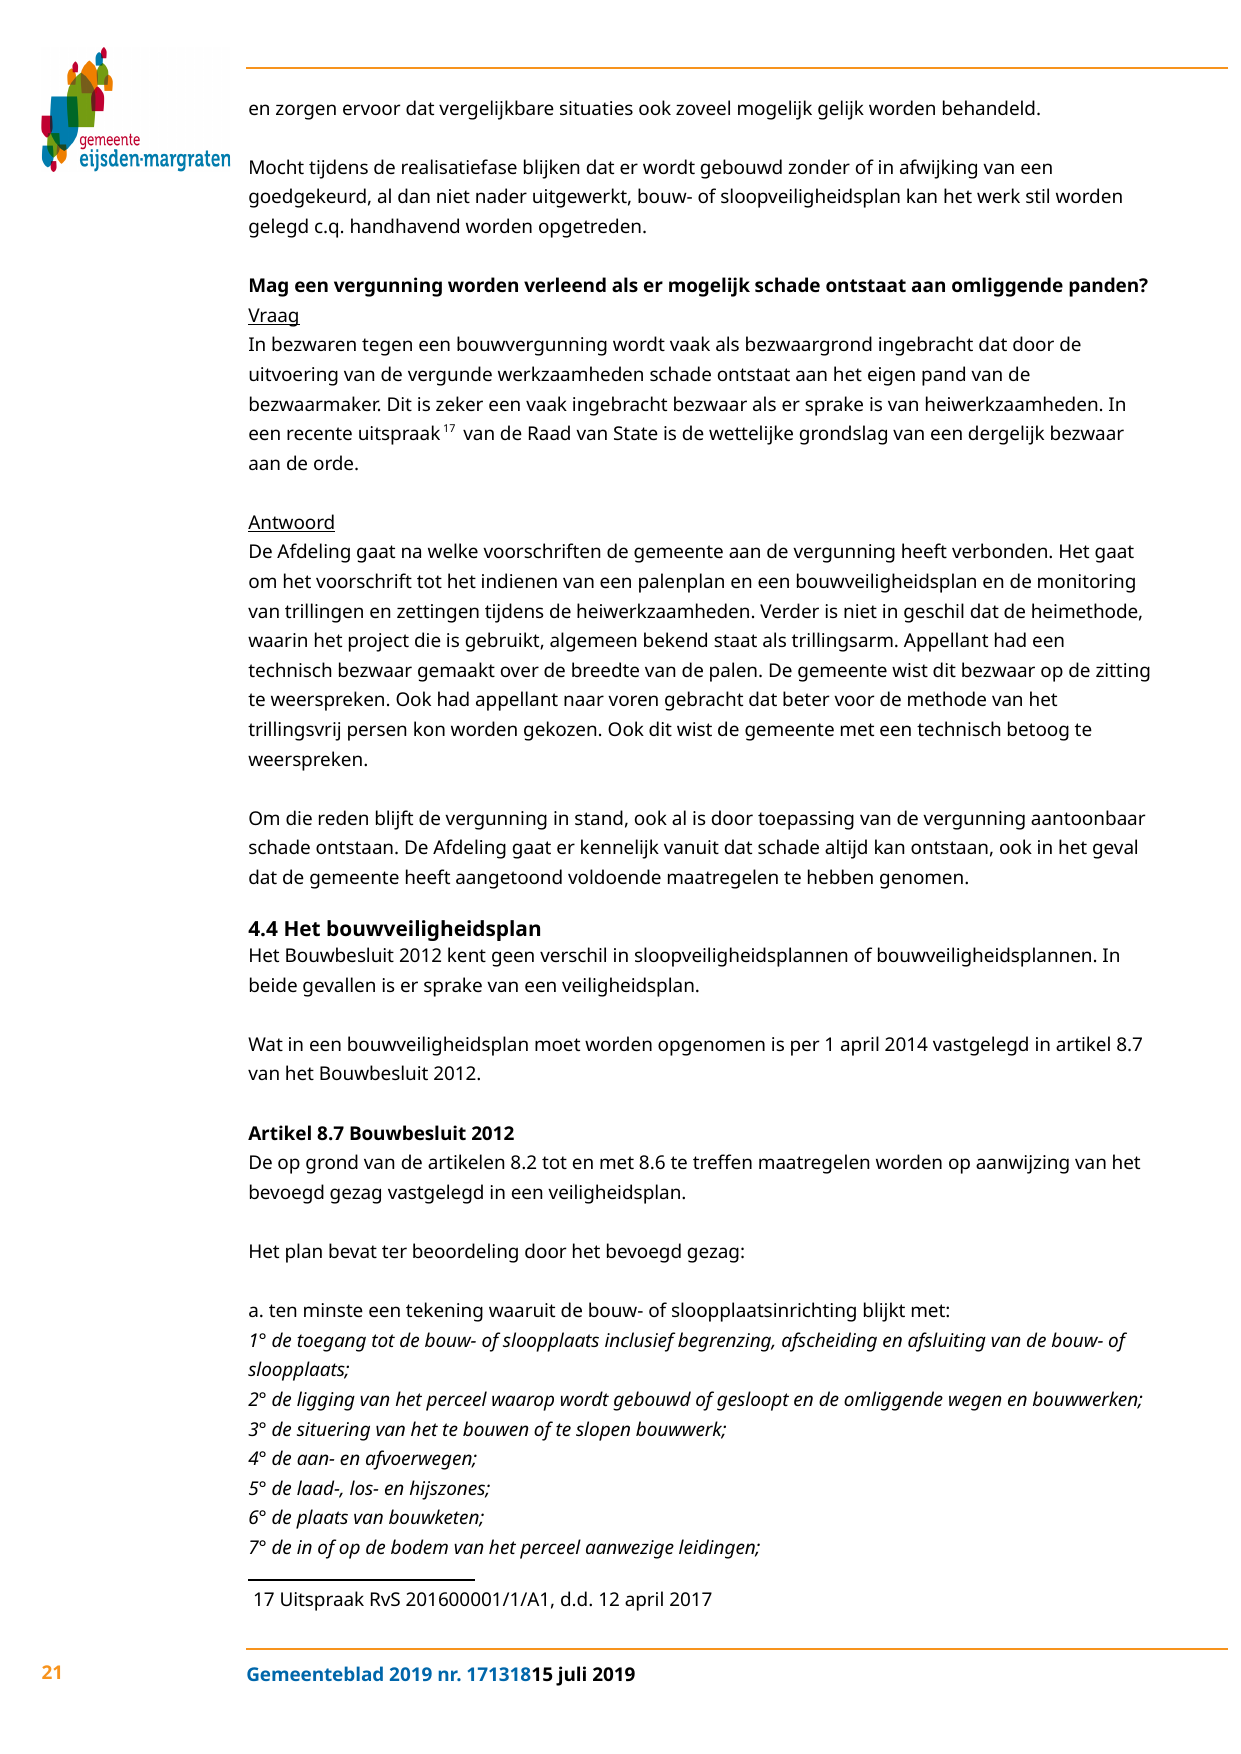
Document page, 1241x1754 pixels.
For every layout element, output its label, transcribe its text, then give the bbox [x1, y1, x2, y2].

text en zorgen ervoor dat vergelijkbare situaties ook zoveel mogelijk gelijk worden behandeld. [248, 95, 1152, 121]
table_header Artikel 8.7 Bouwbesluit 2012 De op grond van de artikelen 8.2 tot en met 8.6 te treffen maatregelen worden op aanwijzing van het bevoegd gezag vastgelegd in een veiligheidsplan. Het plan bevat ter beoordeling door het bevoegd gezag: a. ten minste een tekening waaruit de bouw- of sloopplaatsinrichting blijkt met: 1° de toegang tot de bouw- of sloopplaats inclusief begrenzing, afscheiding en afsluiting van de bouw- of sloopplaats; 2° de ligging van het perceel waarop wordt gebouwd of gesloopt en de omliggende wegen en bouwwerken; 3° de situering van het te bouwen of te slopen bouwwerk; 4° de aan- en afvoerwegen; 5° de laad-, los- en hijszones; 6° de plaats van bouwketen; 7° de in of op de bodem van het perceel aanwezige leidingen; [248, 1120, 1152, 1560]
text Het Bouwbesluit 2012 kent geen verschil in sloopveiligheidsplannen of bouwveiligheidsplannen. In beide gevallen is er sprake van een veiligheidsplan. [248, 942, 1152, 998]
picture [41, 47, 231, 172]
text 4.4 Het bouwveiligheidsplan [248, 914, 1152, 942]
text Mocht tijdens de realisatiefase blijken dat er wordt gebouwd zonder of in afwijking van een goedgekeurd, al dan niet nader uitgewerkt, bouw- of sloopveiligheidsplan kan het werk stil worden gelegd c.q. handhavend worden opgetreden. [248, 154, 1152, 239]
table_header Mag een vergunning worden verleend als er mogelijk schade ontstaat aan omliggende panden? Vraag In bezwaren tegen een bouwvergunning wordt vaak als bezwaargrond ingebracht dat door de uitvoering van de vergunde werkzaamheden schade ontstaat aan het eigen pand van de bezwaarmaker. Dit is zeker een vaak ingebracht bezwaar als er sprake is van heiwerkzaamheden. In een recente uitspraak van de Raad van State is de wettelijke grondslag van een dergelijk bezwaar aan de orde. Antwoord De Afdeling gaat na welke voorschriften de gemeente aan de vergunning heeft verbonden. Het gaat om het voorschrift tot het indienen van een palenplan en een bouwveiligheidsplan en de monitoring van trillingen en zettingen tijdens de heiwerkzaamheden. Verder is niet in geschil dat de heimethode, waarin het project die is gebruikt, algemeen bekend staat als trillingsarm. Appellant had een technisch bezwaar gemaakt over de breedte van de palen. De gemeente wist dit bezwaar op de zitting te weerspreken. Ook had appellant naar voren gebracht dat beter voor de methode van het trillingsvrij persen kon worden gekozen. Ook dit wist de gemeente met een technisch betoog te weerspreken. Om die reden blijft de vergunning in stand, ook al is door toepassing van de vergunning aantoonbaar schade ontstaan. De Afdeling gaat er kennelijk vanuit dat schade altijd kan ontstaan, ook in het geval dat de gemeente heeft aangetoond voldoende maatregelen te hebben genomen. [248, 273, 1152, 890]
text Wat in een bouwveiligheidsplan moet worden opgenomen is per 1 april 2014 vastgelegd in artikel 8.7 van het Bouwbesluit 2012. [248, 1031, 1152, 1086]
